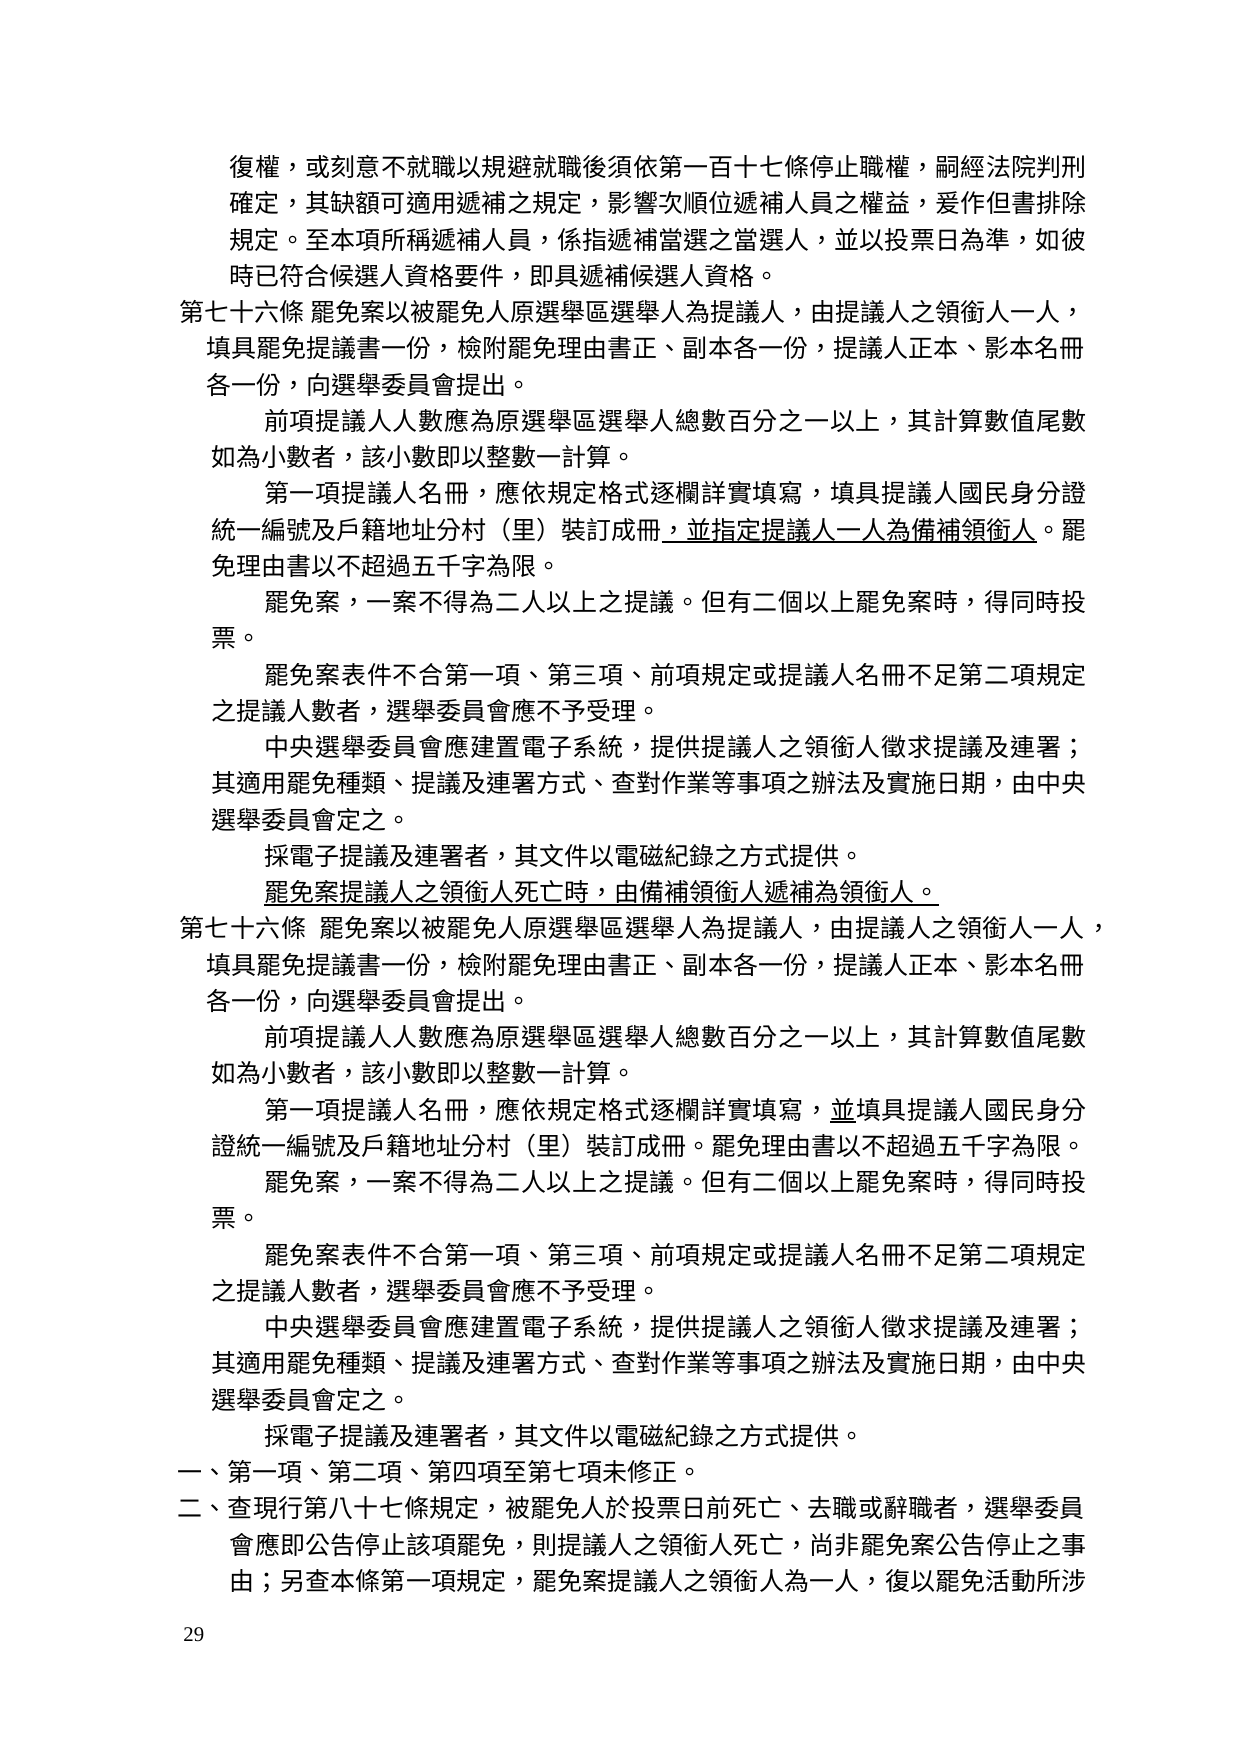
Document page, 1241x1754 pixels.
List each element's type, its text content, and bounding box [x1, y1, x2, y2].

text 第一項提議人名冊，應依規定格式逐欄詳實填寫，填具提議人國民身分證統一編號及戶籍地址分村（里）裝訂成冊，並指定提議人一人為備補領銜人。罷免理由書以不超過五千字為限。 [211, 474, 1087, 583]
text 罷免案，一案不得為二人以上之提議。但有二個以上罷免案時，得同時投票。 [211, 583, 1087, 655]
text 採電子提議及連署者，其文件以電磁紀錄之方式提供。 [211, 836, 1087, 873]
text 罷免案，一案不得為二人以上之提議。但有二個以上罷免案時，得同時投票。 [211, 1163, 1087, 1235]
text 二、查現行第八十七條規定，被罷免人於投票日前死亡、去職或辭職者，選舉委員會應即公告停止該項罷免，則提議人之領銜人死亡，尚非罷免案公告停止之事由；另查本條第一項規定，罷免案提議人之領銜人為一人，復以罷免活動所涉相關事務，包括提出（補提）提議人名冊、連署人名冊、參加廣播電視事業舉辦之論政、推薦投（開）票監察員等，均以提議人之領銜人為主體，惟罷免活動之進行，係集結各提議人罷免特定對象之共同理念而成，不宜因提議人之領銜人一人死亡而受影響，為使罷免活動能持續進行，爰修正第三項，增列罷免案提議人之領銜人向選舉委員會提出罷免提議人名冊時，應於名冊中指定一人為備補領銜人，且須符合現行第七十九條規定，經選舉委員會查對提議人名冊，符合資格之人，並增列第八項，明定罷免案提議人之領銜人死亡時，由備補領銜人遞補為領銜人，承受原領銜人於本法有關規定之權利義務。 [177, 1489, 1087, 1598]
text 中央選舉委員會應建置電子系統，提供提議人之領銜人徵求提議及連署；其適用罷免種類、提議及連署方式、查對作業等事項之辦法及實施日期，由中央選舉委員會定之。 [211, 1308, 1087, 1416]
text 中央選舉委員會應建置電子系統，提供提議人之領銜人徵求提議及連署；其適用罷免種類、提議及連署方式、查對作業等事項之辦法及實施日期，由中央選舉委員會定之。 [211, 728, 1087, 836]
text 前項提議人人數應為原選舉區選舉人總數百分之一以上，其計算數值尾數如為小數者，該小數即以整數一計算。 [211, 401, 1087, 474]
text 第七十六條 罷免案以被罷免人原選舉區選舉人為提議人，由提議人之領銜人一人，填具罷免提議書一份，檢附罷免理由書正、副本各一份，提議人正本、影本名冊各一份，向選舉委員會提出。 [179, 909, 1087, 1018]
text 復權，或刻意不就職以規避就職後須依第一百十七條停止職權，嗣經法院判刑確定，其缺額可適用遞補之規定，影響次順位遞補人員之權益，爰作但書排除規定。至本項所稱遞補人員，係指遞補當選之當選人，並以投票日為準，如彼時已符合候選人資格要件，即具遞補候選人資格。 [177, 148, 1087, 293]
text 罷免案表件不合第一項、第三項、前項規定或提議人名冊不足第二項規定之提議人數者，選舉委員會應不予受理。 [211, 1235, 1087, 1308]
text 一、第一項、第二項、第四項至第七項未修正。 [177, 1453, 1087, 1489]
text 採電子提議及連署者，其文件以電磁紀錄之方式提供。 [211, 1416, 1087, 1453]
text 前項提議人人數應為原選舉區選舉人總數百分之一以上，其計算數值尾數如為小數者，該小數即以整數一計算。 [211, 1018, 1087, 1090]
text 罷免案提議人之領銜人死亡時，由備補領銜人遞補為領銜人。 [211, 873, 1087, 909]
text 罷免案表件不合第一項、第三項、前項規定或提議人名冊不足第二項規定之提議人數者，選舉委員會應不予受理。 [211, 655, 1087, 728]
text 第一項提議人名冊，應依規定格式逐欄詳實填寫，並填具提議人國民身分證統一編號及戶籍地址分村（里）裝訂成冊。罷免理由書以不超過五千字為限。 [211, 1090, 1087, 1163]
text 第七十六條 罷免案以被罷免人原選舉區選舉人為提議人，由提議人之領銜人一人，填具罷免提議書一份，檢附罷免理由書正、副本各一份，提議人正本、影本名冊各一份，向選舉委員會提出。 [179, 293, 1087, 401]
